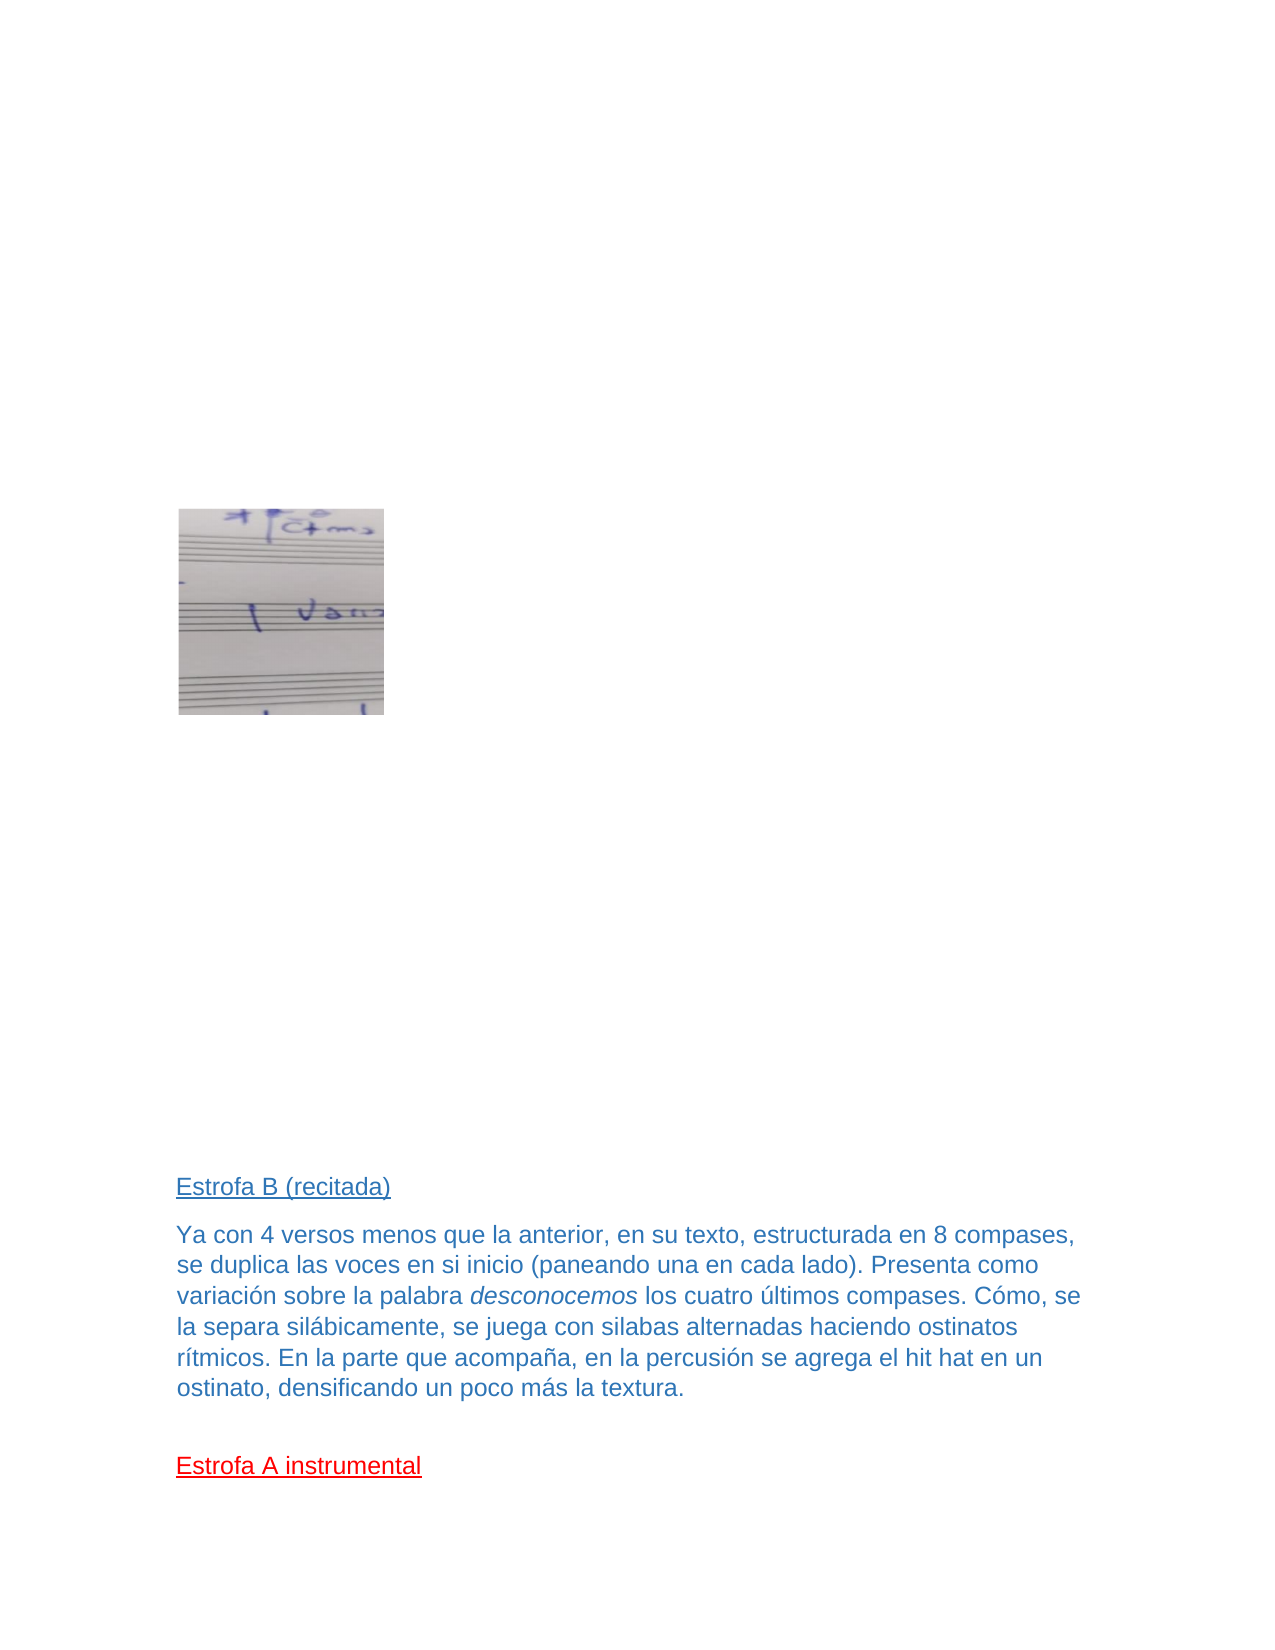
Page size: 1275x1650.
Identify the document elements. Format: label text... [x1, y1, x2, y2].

text Estrofa B (recitada) [176, 1172, 1181, 1201]
text Estrofa A instrumental [176, 1451, 1181, 1480]
text Ya con 4 versos menos que la anterior, en su texto, estructurada en 8 compases, se duplica las voces en si inicio (paneando una en cada lado). Presenta como variación sobre la palabra desconocemos los cuatro últimos compases. Cómo, se la separa silábicamente, se juega con silabas alternadas haciendo ostinatos rítmicos. En la parte que acompaña, en la percusión se agrega el hit hat en un ostinato, densificando un poco más la textura. [176, 1220, 1104, 1402]
